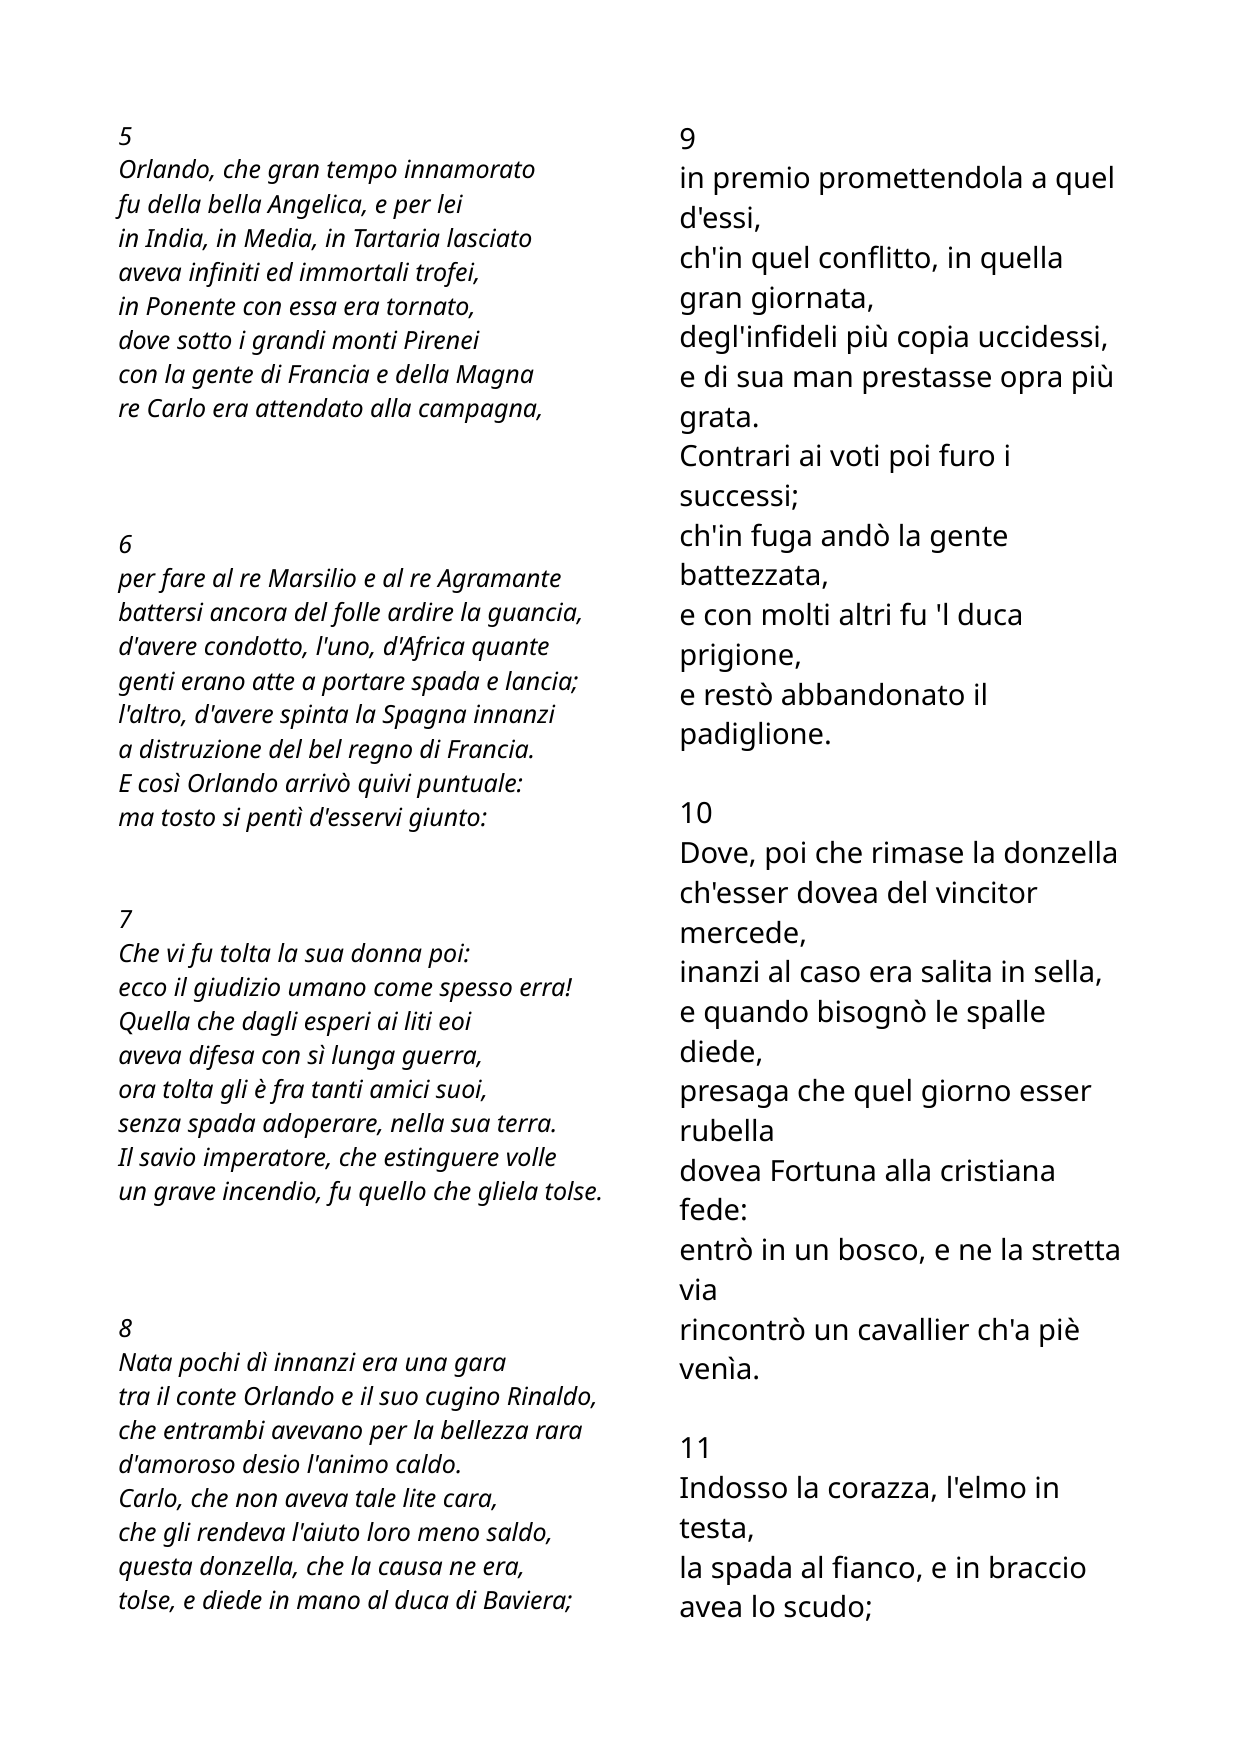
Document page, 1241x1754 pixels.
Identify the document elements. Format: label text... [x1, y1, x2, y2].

text d'avere condotto, l'uno, d'Africa quante [118, 629, 679, 663]
text aveva infiniti ed immortali trofei, [118, 254, 679, 288]
text Il savio imperatore, che estinguere volle [118, 1140, 679, 1174]
text tolse, e diede in mano al duca di Baviera; [118, 1583, 679, 1617]
text Orlando, che gran tempo innamorato [118, 152, 679, 186]
text d'amoroso desio l'animo caldo. [118, 1447, 679, 1481]
text ora tolta gli è fra tanti amici suoi, [118, 1072, 679, 1106]
text ma tosto si pentì d'esservi giunto: [118, 799, 679, 833]
text presaga che quel giorno esser rubella [679, 1071, 1122, 1150]
text 10 [679, 793, 1122, 832]
text ecco il giudizio umano come spesso erra! [118, 970, 679, 1004]
text un grave incendio, fu quello che gliela tolse. [118, 1174, 679, 1208]
text e quando bisognò le spalle diede, [679, 991, 1122, 1071]
text per fare al re Marsilio e al re Agramante [118, 561, 679, 595]
text rincontrò un cavallier ch'a piè venìa. [679, 1309, 1122, 1388]
text entrò in un bosco, e ne la stretta via [679, 1229, 1122, 1309]
text ch'in fuga andò la gente battezzata, [679, 515, 1122, 594]
text questa donzella, che la causa ne era, [118, 1549, 679, 1583]
text aveva difesa con sì lunga guerra, [118, 1038, 679, 1072]
text in Ponente con essa era tornato, [118, 288, 679, 322]
text Che vi fu tolta la sua donna poi: [118, 936, 679, 970]
text e restò abbandonato il padiglione. [679, 674, 1122, 753]
text in India, in Media, in Tartaria lasciato [118, 220, 679, 254]
text 7 [118, 902, 679, 936]
text Dove, poi che rimase la donzella [679, 832, 1122, 872]
text e di sua man prestasse opra più grata. [679, 356, 1122, 436]
text fu della bella Angelica, e per lei [118, 186, 679, 220]
text Carlo, che non aveva tale lite cara, [118, 1481, 679, 1515]
text la spada al fianco, e in braccio avea lo scudo; [679, 1547, 1122, 1626]
text degl'infideli più copia uccidessi, [679, 317, 1122, 356]
text tra il conte Orlando e il suo cugino Rinaldo, [118, 1378, 679, 1412]
text dove sotto i grandi monti Pirenei [118, 322, 679, 357]
text senza spada adoperare, nella sua terra. [118, 1106, 679, 1140]
text l'altro, d'avere spinta la Spagna innanzi [118, 697, 679, 731]
text inanzi al caso era salita in sella, [679, 952, 1122, 991]
text che gli rendeva l'aiuto loro meno saldo, [118, 1515, 679, 1549]
text Quella che dagli esperi ai liti eoi [118, 1004, 679, 1038]
text Nata pochi dì innanzi era una gara [118, 1344, 679, 1378]
text con la gente di Francia e della Magna [118, 357, 679, 391]
text 9 [679, 118, 1122, 158]
text ch'esser dovea del vincitor mercede, [679, 872, 1122, 952]
text in premio promettendola a quel d'essi, [679, 158, 1122, 237]
text battersi ancora del folle ardire la guancia, [118, 595, 679, 629]
text E così Orlando arrivò quivi puntuale: [118, 765, 679, 799]
text 6 [118, 527, 679, 561]
text Contrari ai voti poi furo i successi; [679, 436, 1122, 515]
text re Carlo era attendato alla campagna, [118, 391, 679, 425]
text che entrambi avevano per la bellezza rara [118, 1412, 679, 1447]
text e con molti altri fu 'l duca prigione, [679, 594, 1122, 674]
text Indosso la corazza, l'elmo in testa, [679, 1467, 1122, 1547]
text genti erano atte a portare spada e lancia; [118, 663, 679, 697]
text ch'in quel conflitto, in quella gran giornata, [679, 237, 1122, 317]
text a distruzione del bel regno di Francia. [118, 731, 679, 765]
text 5 [118, 118, 679, 152]
text 11 [679, 1428, 1122, 1467]
text 8 [118, 1310, 679, 1344]
text dovea Fortuna alla cristiana fede: [679, 1150, 1122, 1229]
